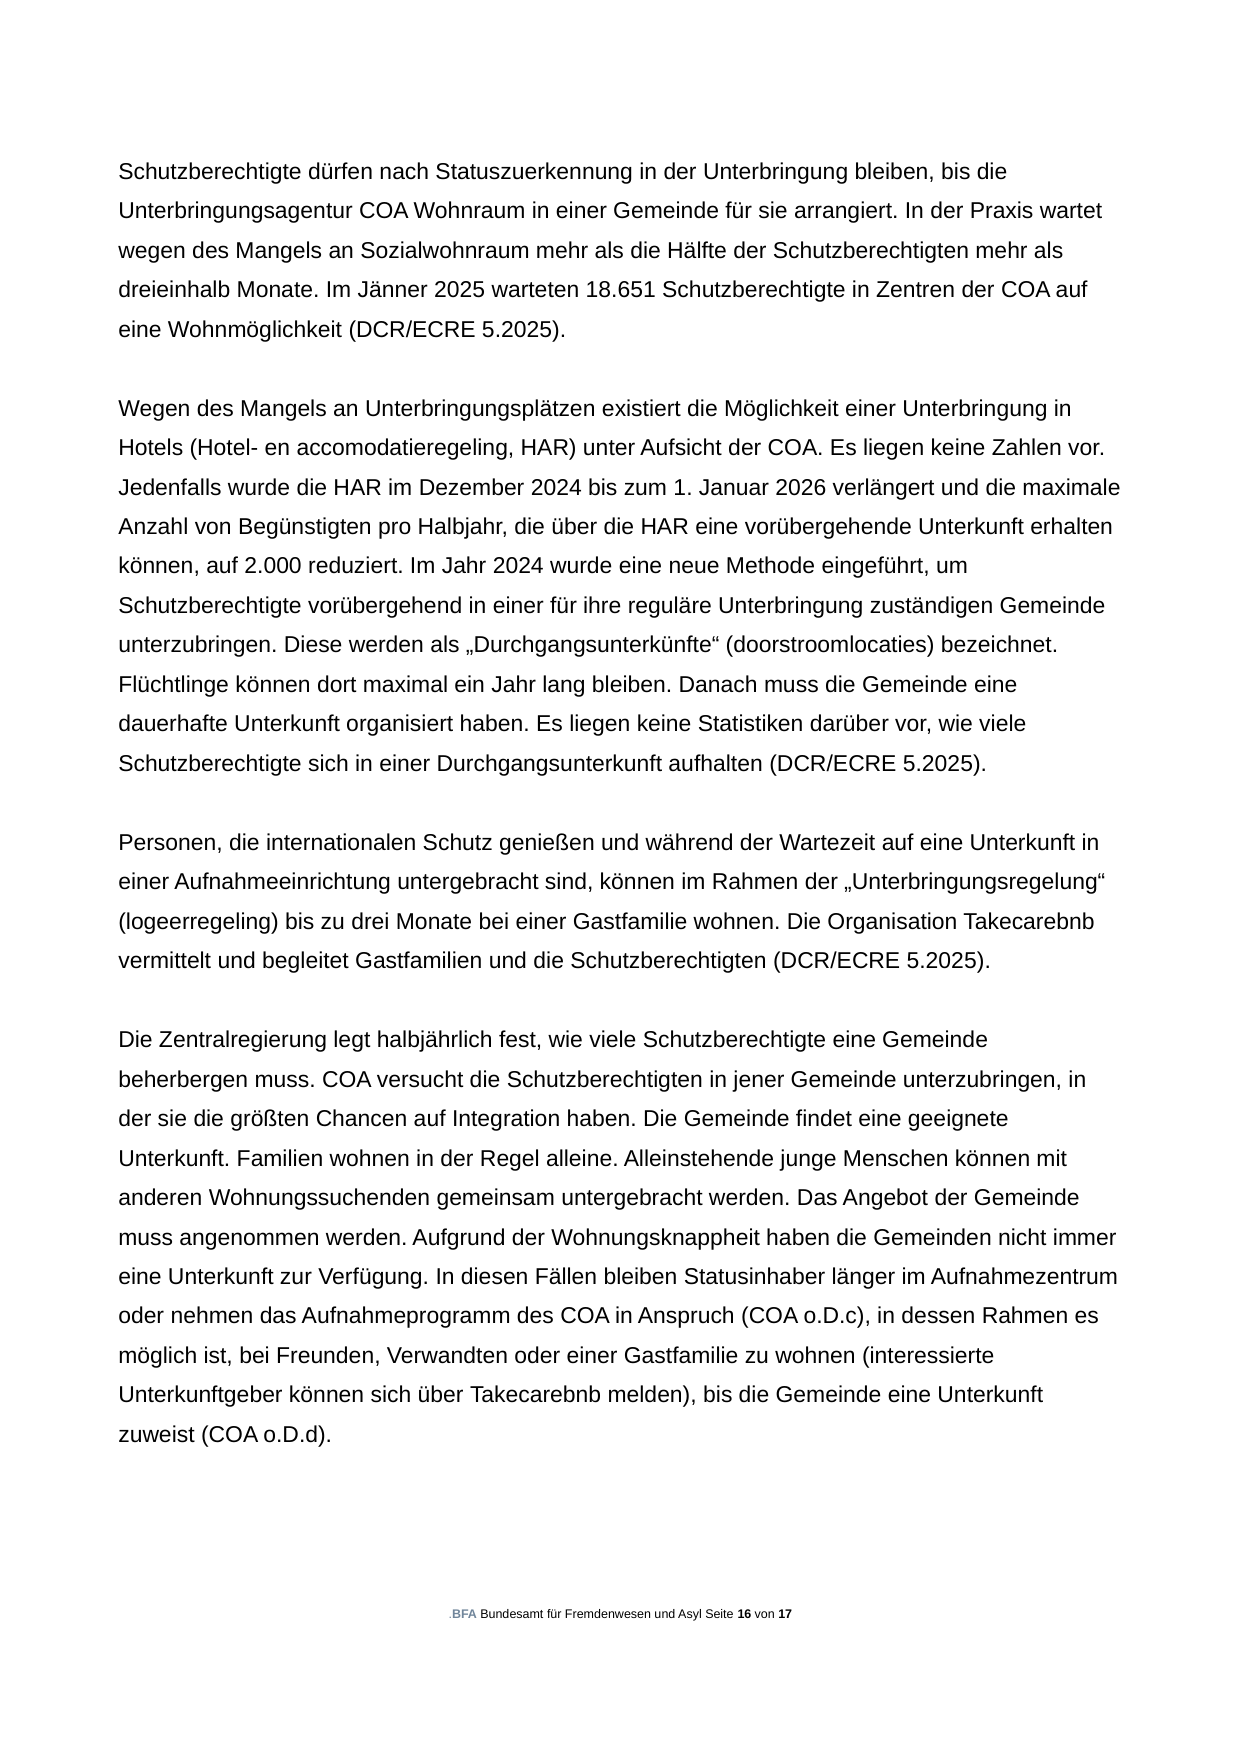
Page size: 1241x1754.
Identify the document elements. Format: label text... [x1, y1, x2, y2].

text Die Zentralregierung legt halbjährlich fest, wie viele Schutzberechtigte eine Gemeinde beherbergen muss. COA versucht die Schutzberechtigten in jener Gemeinde unterzubringen, in der sie die größten Chancen auf Integration haben. Die Gemeinde findet eine geeignete Unterkunft. Familien wohnen in der Regel alleine. Alleinstehende junge Menschen können mit anderen Wohnungssuchenden gemeinsam untergebracht werden. Das Angebot der Gemeinde muss angenommen werden. Aufgrund der Wohnungsknappheit haben die Gemeinden nicht immer eine Unterkunft zur Verfügung. In diesen Fällen bleiben Statusinhaber länger im Aufnahmezentrum oder nehmen das Aufnahmeprogramm des COA in Anspruch (COA o.D.c), in dessen Rahmen es möglich ist, bei Freunden, Verwandten oder einer Gastfamilie zu wohnen (interessierte Unterkunftgeber können sich über Takecarebnb melden), bis die Gemeinde eine Unterkunft zuweist (COA o.D.d). [118, 1026, 1122, 1447]
text Personen, die internationalen Schutz genießen und während der Wartezeit auf eine Unterkunft in einer Aufnahmeeinrichtung untergebracht sind, können im Rahmen der „Unterbringungsregelung“ (logeerregeling) bis zu drei Monate bei einer Gastfamilie wohnen. Die Organisation Takecarebnb vermittelt und begleitet Gastfamilien und die Schutzberechtigten (DCR/ECRE 5.2025). [118, 829, 1122, 973]
text Schutzberechtigte dürfen nach Statuszuerkennung in der Unterbringung bleiben, bis die Unterbringungsagentur COA Wohnraum in einer Gemeinde für sie arrangiert. In der Praxis wartet wegen des Mangels an Sozialwohnraum mehr als die Hälfte der Schutzberechtigten mehr als dreieinhalb Monate. Im Jänner 2025 warteten 18.651 Schutzberechtigte in Zentren der COA auf eine Wohnmöglichkeit (DCR/ECRE 5.2025). [118, 158, 1122, 342]
text Wegen des Mangels an Unterbringungsplätzen existiert die Möglichkeit einer Unterbringung in Hotels (Hotel- en accomodatieregeling, HAR) unter Aufsicht der COA. Es liegen keine Zahlen vor. Jedenfalls wurde die HAR im Dezember 2024 bis zum 1. Januar 2026 verlängert und die maximale Anzahl von Begünstigten pro Halbjahr, die über die HAR eine vorübergehende Unterkunft erhalten können, auf 2.000 reduziert. Im Jahr 2024 wurde eine neue Methode eingeführt, um Schutzberechtigte vorübergehend in einer für ihre reguläre Unterbringung zuständigen Gemeinde unterzubringen. Diese werden als „Durchgangsunterkünfte“ (doorstroomlocaties) bezeichnet. Flüchtlinge können dort maximal ein Jahr lang bleiben. Danach muss die Gemeinde eine dauerhafte Unterkunft organisiert haben. Es liegen keine Statistiken darüber vor, wie viele Schutzberechtigte sich in einer Durchgangsunterkunft aufhalten (DCR/ECRE 5.2025). [118, 394, 1122, 776]
